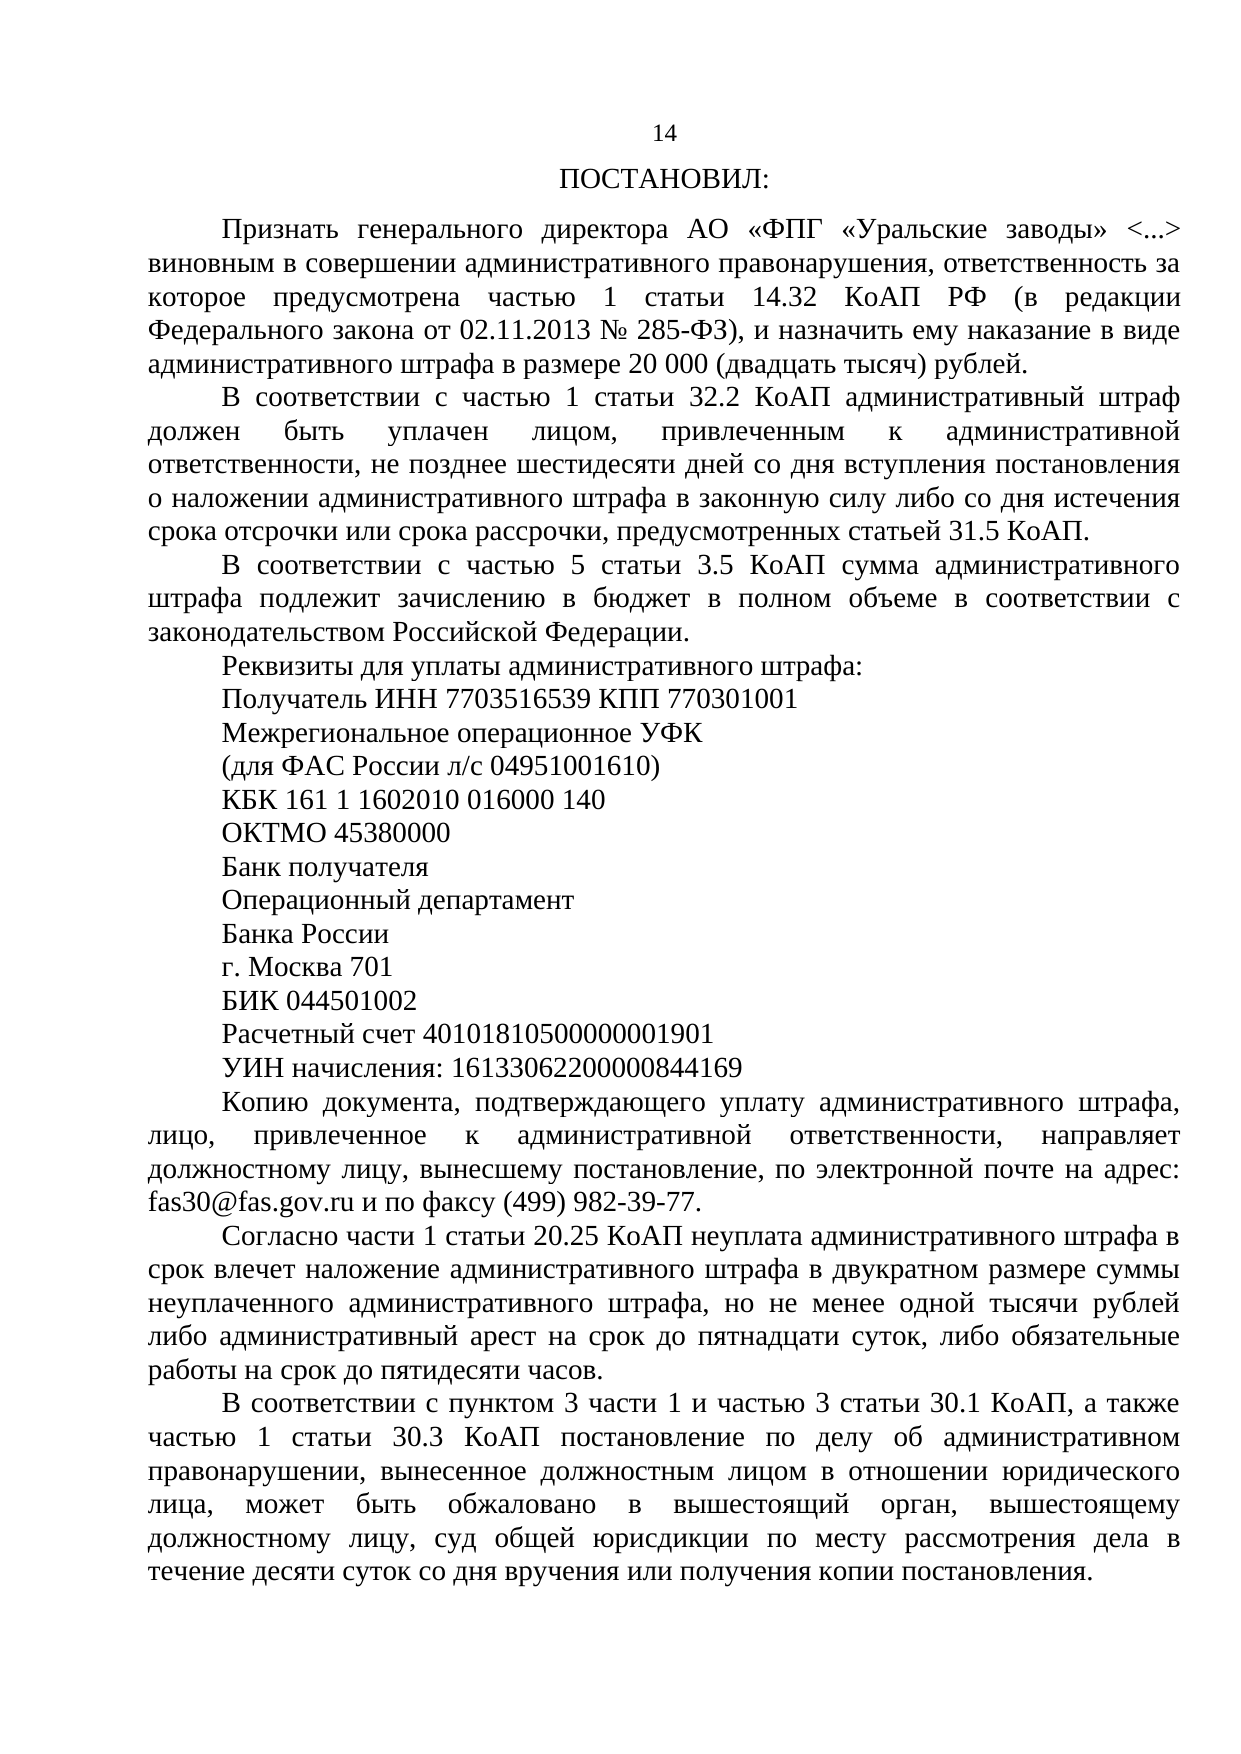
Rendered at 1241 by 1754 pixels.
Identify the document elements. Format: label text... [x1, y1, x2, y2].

text г. Москва 701 [148, 949, 1181, 983]
text Расчетный счет 40101810500000001901 [148, 1017, 1181, 1050]
text В соответствии с частью 1 статьи 32.2 КоАП административный штраф должен быть уплачен лицом, привлеченным к административной ответственности, не позднее шестидесяти дней со дня вступления постановления о наложении административного штрафа в законную силу либо со дня истечения срока отсрочки или срока рассрочки, предусмотренных статьей 31.5 КоАП. [148, 379, 1181, 547]
text Реквизиты для уплаты административного штрафа: [148, 648, 1181, 681]
text В соответствии с пунктом 3 части 1 и частью 3 статьи 30.1 КоАП, а также частью 1 статьи 30.3 КоАП постановление по делу об административном правонарушении, вынесенное должностным лицом в отношении юридического лица, может быть обжаловано в вышестоящий орган, вышестоящему должностному лицу, суд общей юрисдикции по месту рассмотрения дела в течение десяти суток со дня вручения или получения копии постановления. [148, 1386, 1181, 1587]
text Копию документа, подтверждающего уплату административного штрафа, лицо, привлеченное к административной ответственности, направляет должностному лицу, вынесшему постановление, по электронной почте на адрес: fas30@fas.gov.ru и по факсу (499) 982-39-77. [148, 1084, 1181, 1218]
text КБК 161 1 1602010 016000 140 [148, 782, 1181, 815]
text Операционный департамент [148, 882, 1181, 916]
text В соответствии с частью 5 статьи 3.5 КоАП сумма административного штрафа подлежит зачислению в бюджет в полном объеме в соответствии с законодательством Российской Федерации. [148, 547, 1181, 648]
text Межрегиональное операционное УФК [148, 715, 1181, 748]
text Банк получателя [148, 849, 1181, 882]
text (для ФАС России л/с 04951001610) [148, 748, 1181, 782]
text Банка России [148, 916, 1181, 949]
text БИК 044501002 [148, 983, 1181, 1017]
text Получатель ИНН 7703516539 КПП 770301001 [148, 681, 1181, 715]
text Согласно части 1 статьи 20.25 КоАП неуплата административного штрафа в срок влечет наложение административного штрафа в двукратном размере суммы неуплаченного административного штрафа, но не менее одной тысячи рублей либо административный арест на срок до пятнадцати суток, либо обязательные работы на срок до пятидесяти часов. [148, 1218, 1181, 1386]
text ОКТМО 45380000 [148, 815, 1181, 849]
text ПОСТАНОВИЛ: [148, 161, 1181, 195]
text Признать генерального директора АО «ФПГ «Уральские заводы» <...> виновным в совершении административного правонарушения, ответственность за которое предусмотрена частью 1 статьи 14.32 КоАП РФ (в редакции Федерального закона от 02.11.2013 № 285-ФЗ), и назначить ему наказание в виде административного штрафа в размере 20 000 (двадцать тысяч) рублей. [148, 212, 1181, 379]
text УИН начисления: 16133062200000844169 [148, 1050, 1181, 1084]
